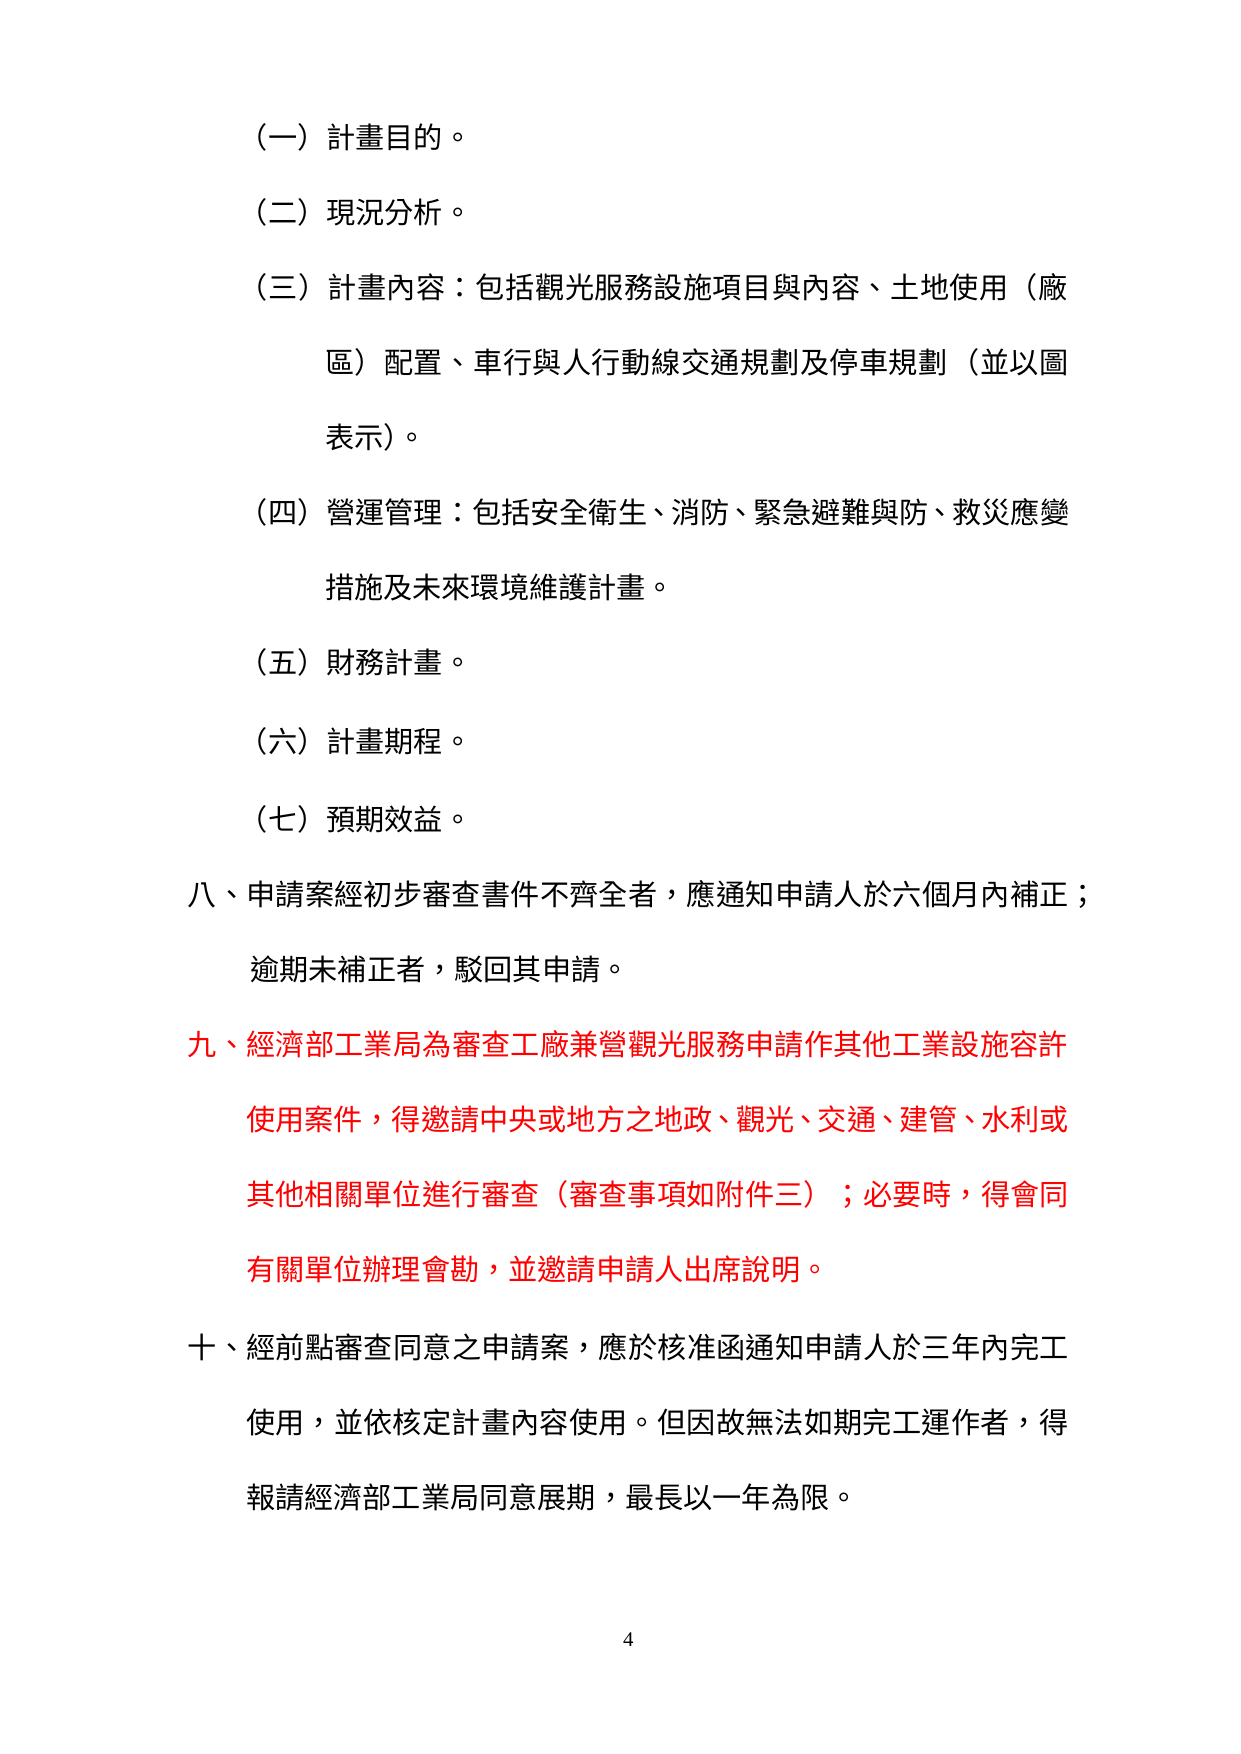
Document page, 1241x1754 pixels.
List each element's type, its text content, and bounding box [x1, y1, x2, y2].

text （六）計畫期程。 [239, 702, 1069, 777]
text （三）計畫內容：包括觀光服務設施項目與內容、土地使用（廠區）配置、車行與人行動線交通規劃及停車規劃（並以圖表示）。 [239, 249, 1069, 474]
text 九、經濟部工業局為審查工廠兼營觀光服務申請作其他工業設施容許使用案件，得邀請中央或地方之地政、觀光、交通、建管、水利或其他相關單位進行審查（審查事項如附件三）；必要時，得會同有關單位辦理會勘，並邀請申請人出席說明。 [187, 1005, 1069, 1305]
text 八、申請案經初步審查書件不齊全者，應通知申請人於六個月內補正；逾期未補正者，駁回其申請。 [187, 855, 1069, 1005]
text （二）現況分析。 [239, 174, 1069, 249]
text （五）財務計畫。 [239, 624, 1069, 699]
text （四）營運管理：包括安全衛生、消防、緊急避難與防、救災應變措施及未來環境維護計畫。 [239, 474, 1069, 624]
text 十、經前點審查同意之申請案，應於核准函通知申請人於三年內完工使用，並依核定計畫內容使用。但因故無法如期完工運作者，得報請經濟部工業局同意展期，最長以一年為限。 [187, 1308, 1069, 1533]
text （一）計畫目的。 [239, 99, 1069, 174]
text （七）預期效益。 [239, 780, 1069, 855]
